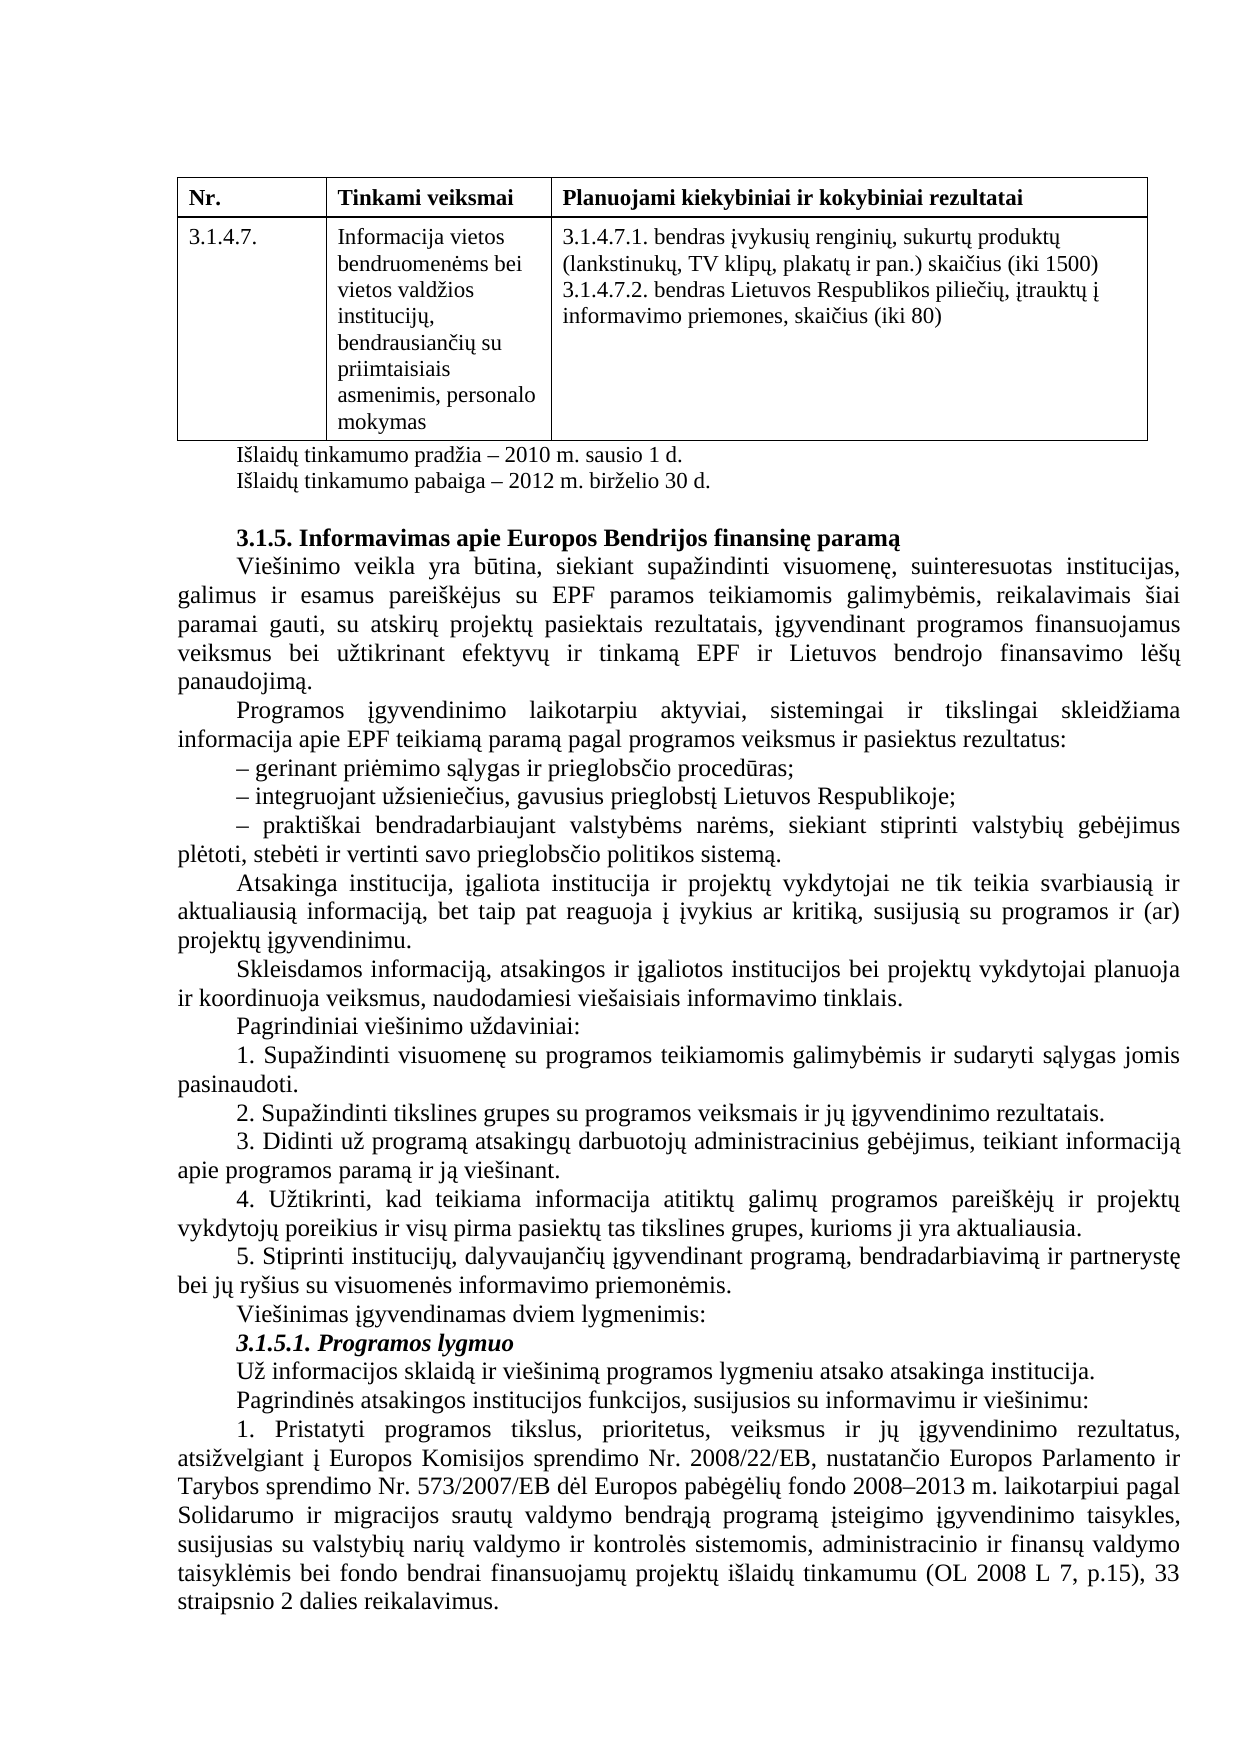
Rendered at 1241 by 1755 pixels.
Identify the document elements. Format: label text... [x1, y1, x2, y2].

text – praktiškai bendradarbiaujant valstybėms narėms, siekiant stiprinti valstybių gebėjimus plėtoti, stebėti ir vertinti savo prieglobsčio politikos sistemą. [177, 810, 1181, 868]
text 4. Užtikrinti, kad teikiama informacija atitiktų galimų programos pareiškėjų ir projektų vykdytojų poreikius ir visų pirma pasiektų tas tikslines grupes, kurioms ji yra aktualiausia. [177, 1184, 1181, 1241]
text Pagrindinės atsakingos institucijos funkcijos, susijusios su informavimu ir viešinimu: [177, 1385, 1181, 1414]
text Išlaidų tinkamumo pabaiga – 2012 m. birželio 30 d. [177, 468, 1181, 494]
table_header Nr. [178, 178, 326, 216]
text 3.1.5.1. Programos lygmuo [177, 1328, 1181, 1356]
text Pagrindiniai viešinimo uždaviniai: [177, 1011, 1181, 1040]
text Už informacijos sklaidą ir viešinimą programos lygmeniu atsako atsakinga institucija. [177, 1356, 1181, 1385]
table_cell 3.1.4.7.1. bendras įvykusių renginių, sukurtų produktų (lankstinukų, TV klipų, plakatų ir pan.) skaičius (iki 1500) 3.1.4.7.2. bendras Lietuvos Respublikos piliečių, įtrauktų į informavimo priemones, skaičius (iki 80) [552, 218, 1147, 440]
text 1. Pristatyti programos tikslus, prioritetus, veiksmus ir jų įgyvendinimo rezultatus, atsižvelgiant į Europos Komisijos sprendimo Nr. 2008/22/EB, nustatančio Europos Parlamento ir Tarybos sprendimo Nr. 573/2007/EB dėl Europos pabėgėlių fondo 2008–2013 m. laikotarpiui pagal Solidarumo ir migracijos srautų valdymo bendrąją programą įsteigimo įgyvendinimo taisykles, susijusias su valstybių narių valdymo ir kontrolės sistemomis, administracinio ir finansų valdymo taisyklėmis bei fondo bendrai finansuojamų projektų išlaidų tinkamumu (OL 2008 L 7, p.15), 33 straipsnio 2 dalies reikalavimus. [177, 1414, 1181, 1615]
text 3. Didinti už programą atsakingų darbuotojų administracinius gebėjimus, teikiant informaciją apie programos paramą ir ją viešinant. [177, 1126, 1181, 1184]
text 2. Supažindinti tikslines grupes su programos veiksmais ir jų įgyvendinimo rezultatais. [177, 1098, 1181, 1126]
text Skleisdamos informaciją, atsakingos ir įgaliotos institucijos bei projektų vykdytojai planuoja ir koordinuoja veiksmus, naudodamiesi viešaisiais informavimo tinklais. [177, 954, 1181, 1011]
text 1. Supažindinti visuomenę su programos teikiamomis galimybėmis ir sudaryti sąlygas jomis pasinaudoti. [177, 1040, 1181, 1098]
text – integruojant užsieniečius, gavusius prieglobstį Lietuvos Respublikoje; [177, 781, 1181, 810]
text – gerinant priėmimo sąlygas ir prieglobsčio procedūras; [177, 753, 1181, 781]
table_cell Informacija vietos bendruomenėms bei vietos valdžios institucijų, bendrausiančių su priimtaisiais asmenimis, personalo mokymas [327, 218, 551, 440]
table_cell 3.1.4.7. [178, 218, 326, 440]
table_header Tinkami veiksmai [327, 178, 551, 216]
text Viešinimas įgyvendinamas dviem lygmenimis: [177, 1299, 1181, 1328]
text 5. Stiprinti institucijų, dalyvaujančių įgyvendinant programą, bendradarbiavimą ir partnerystę bei jų ryšius su visuomenės informavimo priemonėmis. [177, 1241, 1181, 1299]
text Programos įgyvendinimo laikotarpiu aktyviai, sistemingai ir tikslingai skleidžiama informacija apie EPF teikiamą paramą pagal programos veiksmus ir pasiektus rezultatus: [177, 695, 1181, 753]
text Atsakinga institucija, įgaliota institucija ir projektų vykdytojai ne tik teikia svarbiausią ir aktualiausią informaciją, bet taip pat reaguoja į įvykius ar kritiką, susijusią su programos ir (ar) projektų įgyvendinimu. [177, 868, 1181, 954]
text 3.1.5. Informavimas apie Europos Bendrijos finansinę paramą [177, 523, 1181, 551]
text Išlaidų tinkamumo pradžia – 2010 m. sausio 1 d. [177, 441, 1181, 468]
text Viešinimo veikla yra būtina, siekiant supažindinti visuomenę, suinteresuotas institucijas, galimus ir esamus pareiškėjus su EPF paramos teikiamomis galimybėmis, reikalavimais šiai paramai gauti, su atskirų projektų pasiektais rezultatais, įgyvendinant programos finansuojamus veiksmus bei užtikrinant efektyvų ir tinkamą EPF ir Lietuvos bendrojo finansavimo lėšų panaudojimą. [177, 551, 1181, 695]
table_header Planuojami kiekybiniai ir kokybiniai rezultatai [552, 178, 1147, 216]
